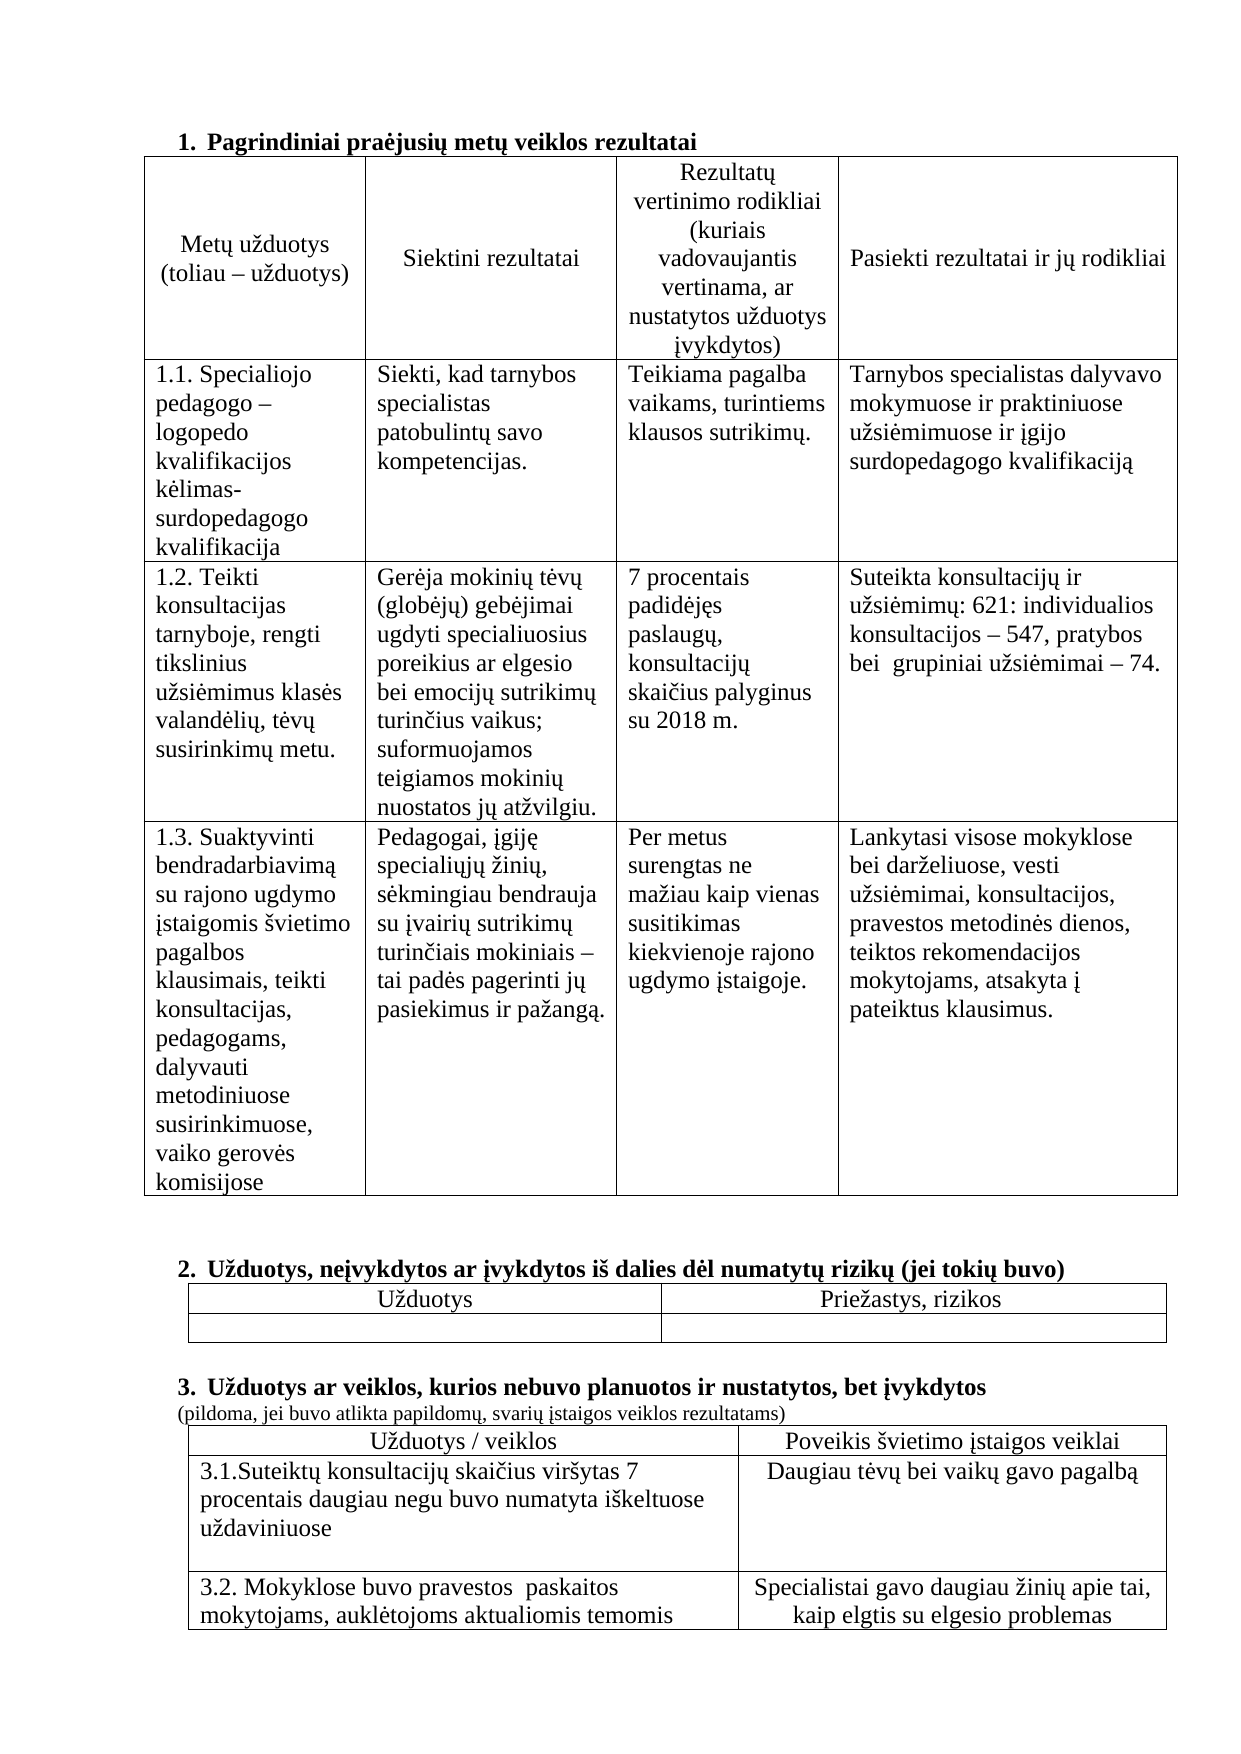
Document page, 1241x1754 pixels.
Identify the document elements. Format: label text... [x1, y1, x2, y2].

table_cell Specialistai gavo daugiau žinių apie tai, kaip elgtis su elgesio problemas [739, 1572, 1166, 1629]
table_cell Pedagogai, įgiję specialiųjų žinių, sėkmingiau bendrauja su įvairių sutrikimų turinčiais mokiniais – tai padės pagerinti jų pasiekimus ir pažangą. [366, 822, 616, 1195]
text (pildoma, jei buvo atlikta papildomų, svarių įstaigos veiklos rezultatams) [177, 1401, 1181, 1425]
table_cell 3.2. Mokyklose buvo pravestos paskaitos mokytojams, auklėtojoms aktualiomis temomis [189, 1572, 738, 1629]
text 3. Užduotys ar veiklos, kurios nebuvo planuotos ir nustatytos, bet įvykdytos [177, 1372, 1181, 1401]
table_cell [189, 1314, 661, 1342]
text 1. Pagrindiniai praėjusių metų veiklos rezultatai [177, 127, 1181, 156]
table_cell Lankytasi visose mokyklose bei darželiuose, vesti užsiėmimai, konsultacijos, pravestos metodinės dienos, teiktos rekomendacijos mokytojams, atsakyta į pateiktus klausimus. [839, 822, 1177, 1195]
table_cell Gerėja mokinių tėvų (globėjų) gebėjimai ugdyti specialiuosius poreikius ar elgesio bei emocijų sutrikimų turinčius vaikus; suformuojamos teigiamos mokinių nuostatos jų atžvilgiu. [366, 562, 616, 821]
table_header Užduotys / veiklos [189, 1426, 738, 1455]
table_cell Per metus surengtas ne mažiau kaip vienas susitikimas kiekvienoje rajono ugdymo įstaigoje. [617, 822, 838, 1195]
table_cell [662, 1314, 1166, 1342]
table_cell Tarnybos specialistas dalyvavo mokymuose ir praktiniuose užsiėmimuose ir įgijo surdopedagogo kvalifikaciją [839, 360, 1177, 561]
table_header Priežastys, rizikos [662, 1284, 1166, 1312]
table_header Pasiekti rezultatai ir jų rodikliai [839, 157, 1177, 358]
text 2. Užduotys, neįvykdytos ar įvykdytos iš dalies dėl numatytų rizikų (jei tokių buvo) [177, 1254, 1181, 1283]
table_cell Suteikta konsultacijų ir užsiėmimų: 621: individualios konsultacijos – 547, pratybos bei grupiniai užsiėmimai – 74. [839, 562, 1177, 821]
table_cell 7 procentais padidėjęs paslaugų, konsultacijų skaičius palyginus su 2018 m. [617, 562, 838, 821]
table_cell 1.2. Teikti konsultacijas tarnyboje, rengti tikslinius užsiėmimus klasės valandėlių, tėvų susirinkimų metu. [145, 562, 365, 821]
table_header Rezultatų vertinimo rodikliai (kuriais vadovaujantis vertinama, ar nustatytos užduotys įvykdytos) [617, 157, 838, 358]
table_cell 3.1.Suteiktų konsultacijų skaičius viršytas 7 procentais daugiau negu buvo numatyta iškeltuose uždaviniuose [189, 1456, 738, 1571]
table_cell Siekti, kad tarnybos specialistas patobulintų savo kompetencijas. [366, 360, 616, 561]
table_header Poveikis švietimo įstaigos veiklai [739, 1426, 1166, 1455]
table_cell 1.1. Specialiojo pedagogo –logopedo kvalifikacijos kėlimas- surdopedagogo kvalifikacija [145, 360, 365, 561]
table_cell 1.3. Suaktyvinti bendradarbiavimą su rajono ugdymo įstaigomis švietimo pagalbos klausimais, teikti konsultacijas, pedagogams, dalyvauti metodiniuose susirinkimuose, vaiko gerovės komisijose [145, 822, 365, 1195]
table_header Užduotys [189, 1284, 661, 1312]
table_header Siektini rezultatai [366, 157, 616, 358]
table_cell Daugiau tėvų bei vaikų gavo pagalbą [739, 1456, 1166, 1571]
table_header Metų užduotys (toliau – užduotys) [145, 157, 365, 358]
table_cell Teikiama pagalba vaikams, turintiems klausos sutrikimų. [617, 360, 838, 561]
